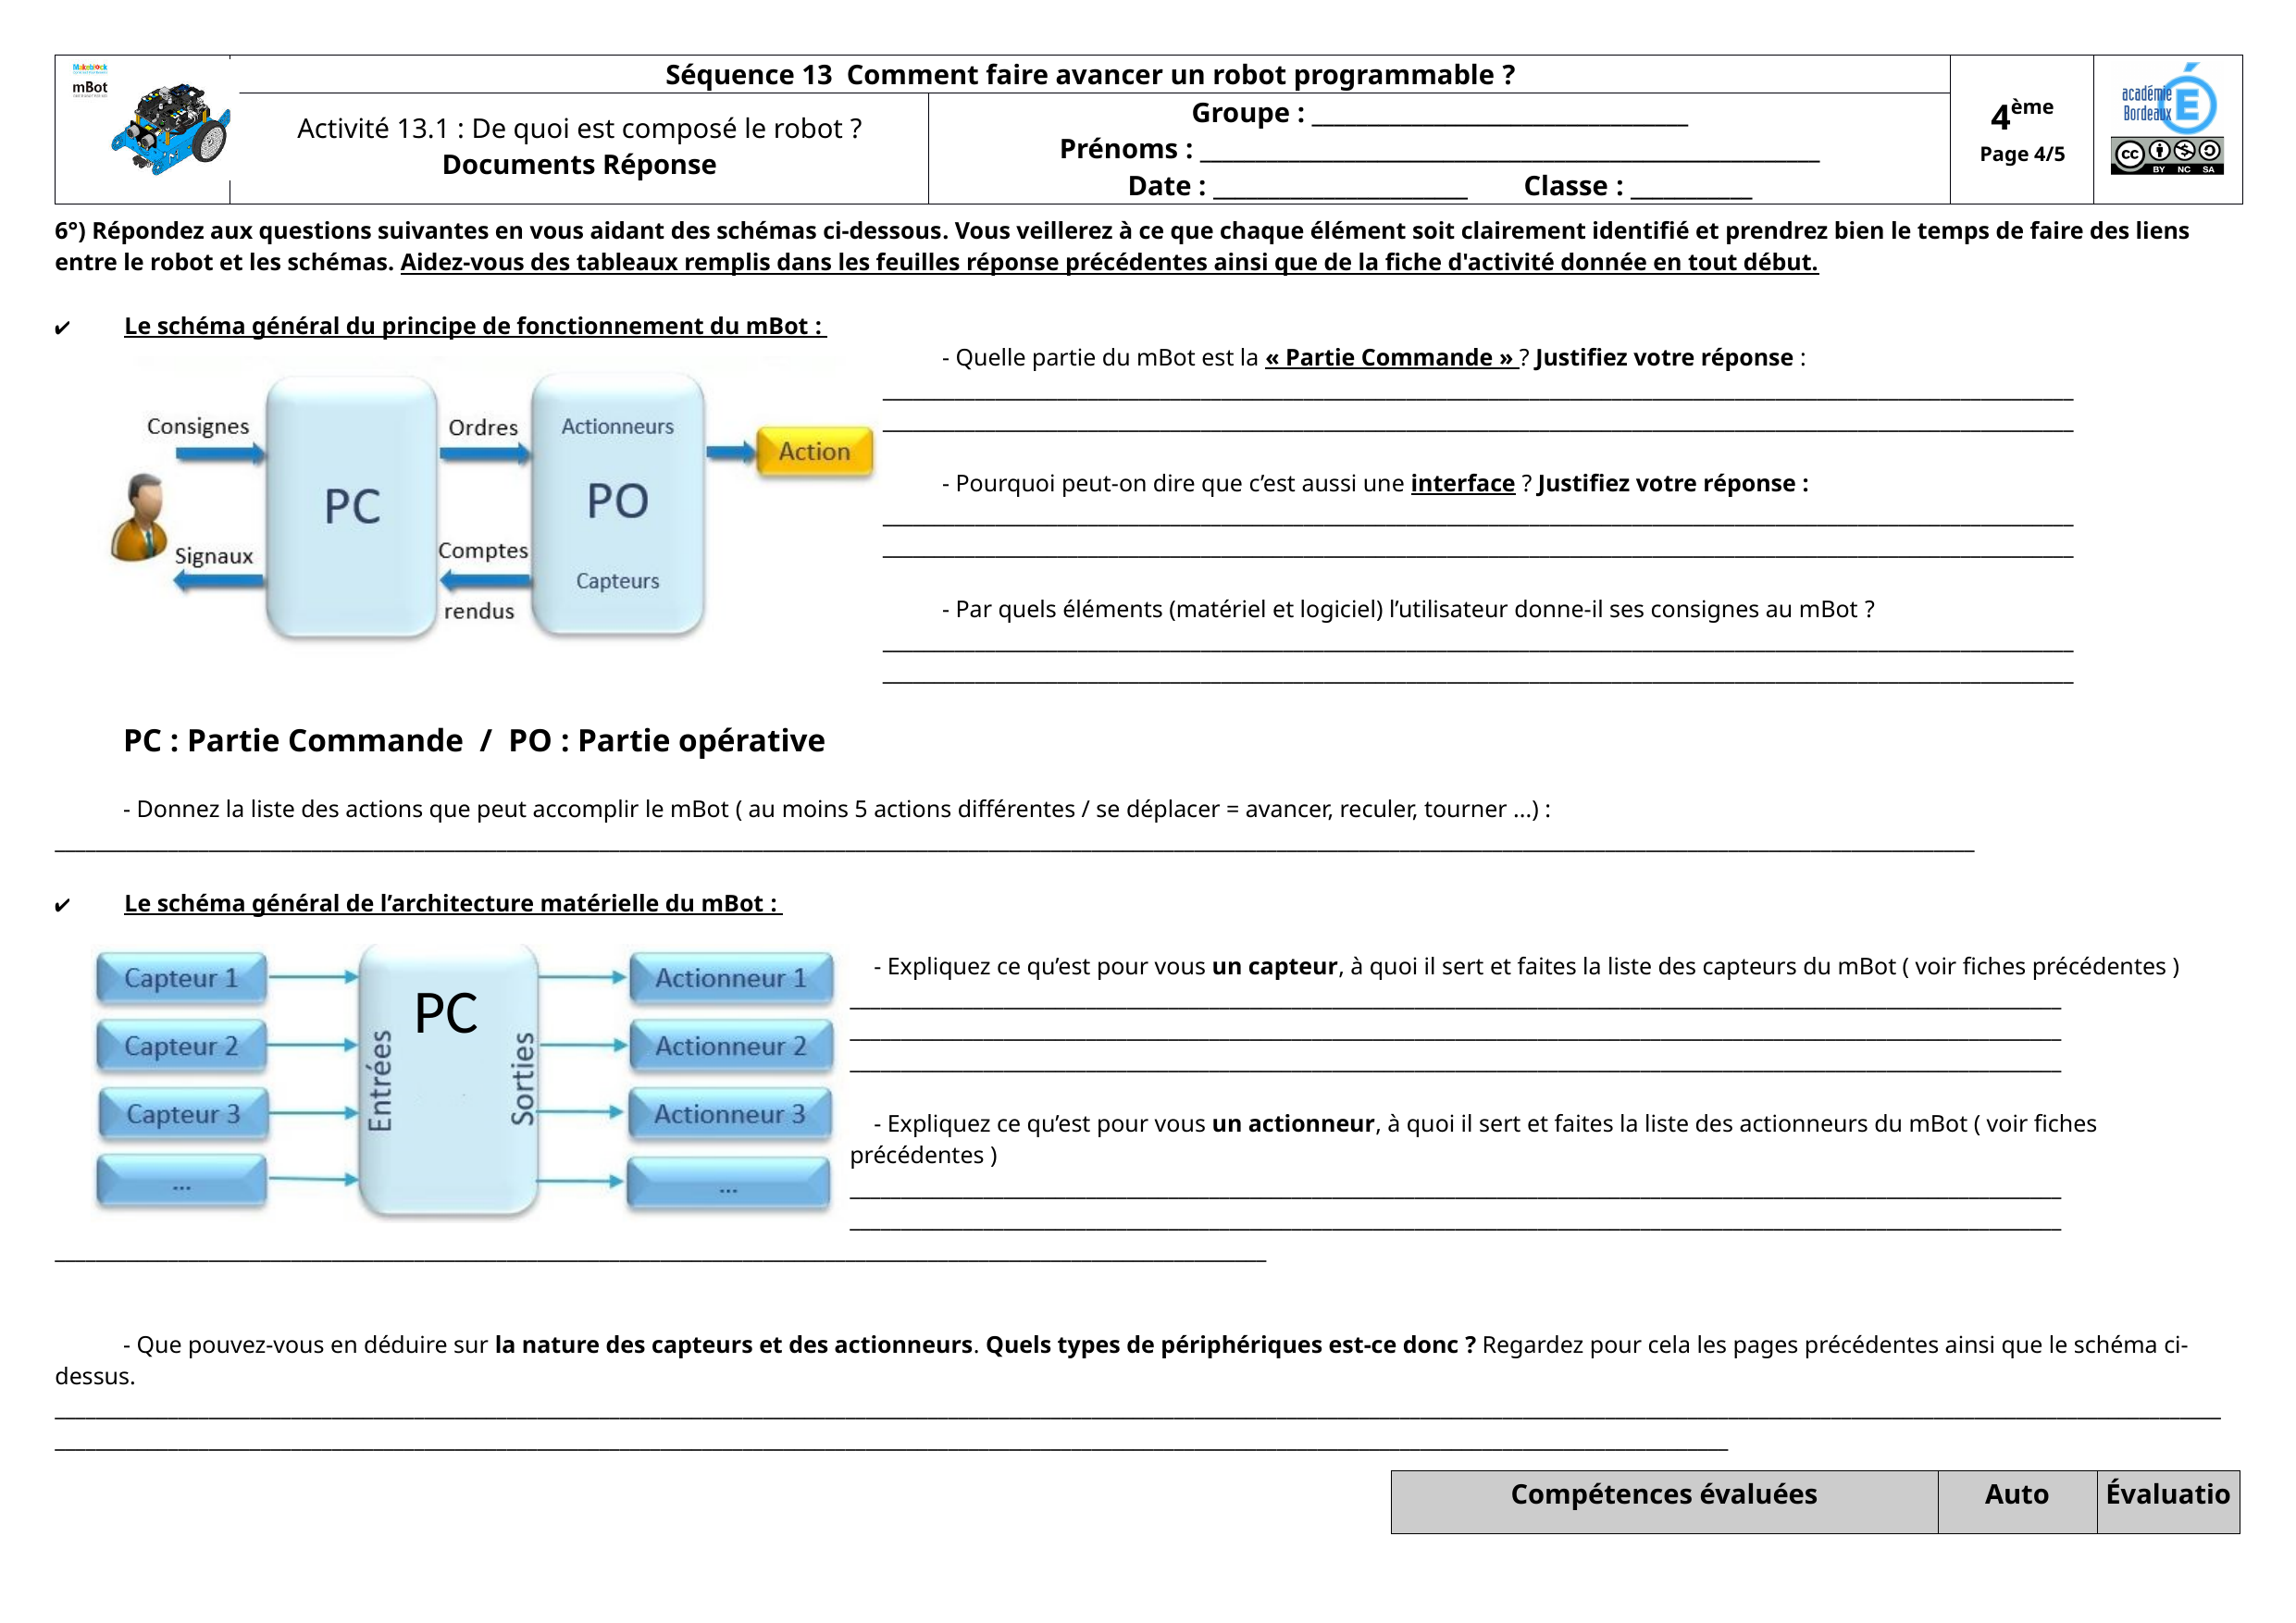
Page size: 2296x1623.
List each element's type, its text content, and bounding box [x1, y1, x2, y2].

table_header Compétences évaluées [1392, 1471, 1938, 1533]
text ____________________________________________________________________________________________________________________ [883, 498, 2224, 530]
text ______________________________________________________________________________________________________________________ [55, 1233, 2224, 1265]
text - Donnez la liste des actions que peut accomplir le mBot ( au moins 5 actions différentes / se déplacer = avancer, reculer, tourner ...) : [55, 792, 2224, 824]
table_header Évaluatio [2098, 1471, 2240, 1533]
text ____________________________________________________________________________________________________________________ [883, 403, 2224, 435]
text ______________________________________________________________________________________________________________________ [55, 1202, 2224, 1233]
table_header [1370, 1470, 1391, 1533]
text ______________________________________________________________________________________________________________________ [850, 1013, 2224, 1045]
table_header [807, 1470, 1096, 1533]
text PC : Partie Commande / PO : Partie opérative [55, 719, 2224, 761]
text ______________________________________________________________________________________________________________________________________________________________________________________________________________________________________________________________________________________________________________________________________________________________________________________ [55, 1392, 2224, 1455]
picture [90, 944, 850, 1223]
text ______________________________________________________________________________________________________________________ [850, 1171, 2224, 1202]
picture [2111, 61, 2225, 175]
table_header [239, 1470, 516, 1533]
text 6°) Répondez aux questions suivantes en vous aidant des schémas ci-dessous. Vous veillerez à ce que chaque élément soit clairement identifié et prendrez bien le temps de faire des liens entre le robot et les schémas. Aidez-vous des tableaux remplis dans les feuilles réponse précédentes ainsi que de la fiche d'activité donnée en tout début. [55, 215, 2224, 278]
text ____________________________________________________________________________________________________________________ [55, 656, 2224, 688]
list Le schéma général de l’architecture matérielle du mBot : [55, 887, 2224, 919]
text ____________________________________________________________________________________________________________________ [883, 625, 2224, 656]
picture [68, 59, 240, 180]
text - Que pouvez-vous en déduire sur la nature des capteurs et des actionneurs. Quels types de périphériques est-ce donc ? Regardez pour cela les pages précédentes ainsi que le schéma ci-dessus. [55, 1329, 2224, 1392]
picture [87, 356, 883, 664]
table_header [516, 1470, 807, 1533]
list Le schéma général du principe de fonctionnement du mBot : [55, 309, 2224, 341]
table_header [58, 1470, 239, 1533]
table_header Auto [1939, 1471, 2097, 1533]
text - Expliquez ce qu’est pour vous un actionneur, à quoi il sert et faites la liste des actionneurs du mBot ( voir fiches précédentes ) [850, 1108, 2224, 1171]
text ___________________________________________________________________________________________________________________________________________________________________________________________ [55, 824, 2224, 855]
text ______________________________________________________________________________________________________________________ [850, 1045, 2224, 1076]
table_header [1096, 1470, 1370, 1533]
text - Expliquez ce qu’est pour vous un capteur, à quoi il sert et faites la liste des capteurs du mBot ( voir fiches précédentes ) ______________________________________________________________________________________________________________________ [850, 950, 2224, 1013]
text - Pourquoi peut-on dire que c’est aussi une interface ? Justifiez votre réponse : [883, 466, 2224, 498]
text - Par quels éléments (matériel et logiciel) l’utilisateur donne-il ses consignes au mBot ? [883, 593, 2224, 625]
text ____________________________________________________________________________________________________________________ [883, 530, 2224, 562]
text - Quelle partie du mBot est la « Partie Commande » ? Justifiez votre réponse : ____________________________________________________________________________________________________________________ [55, 341, 2224, 403]
